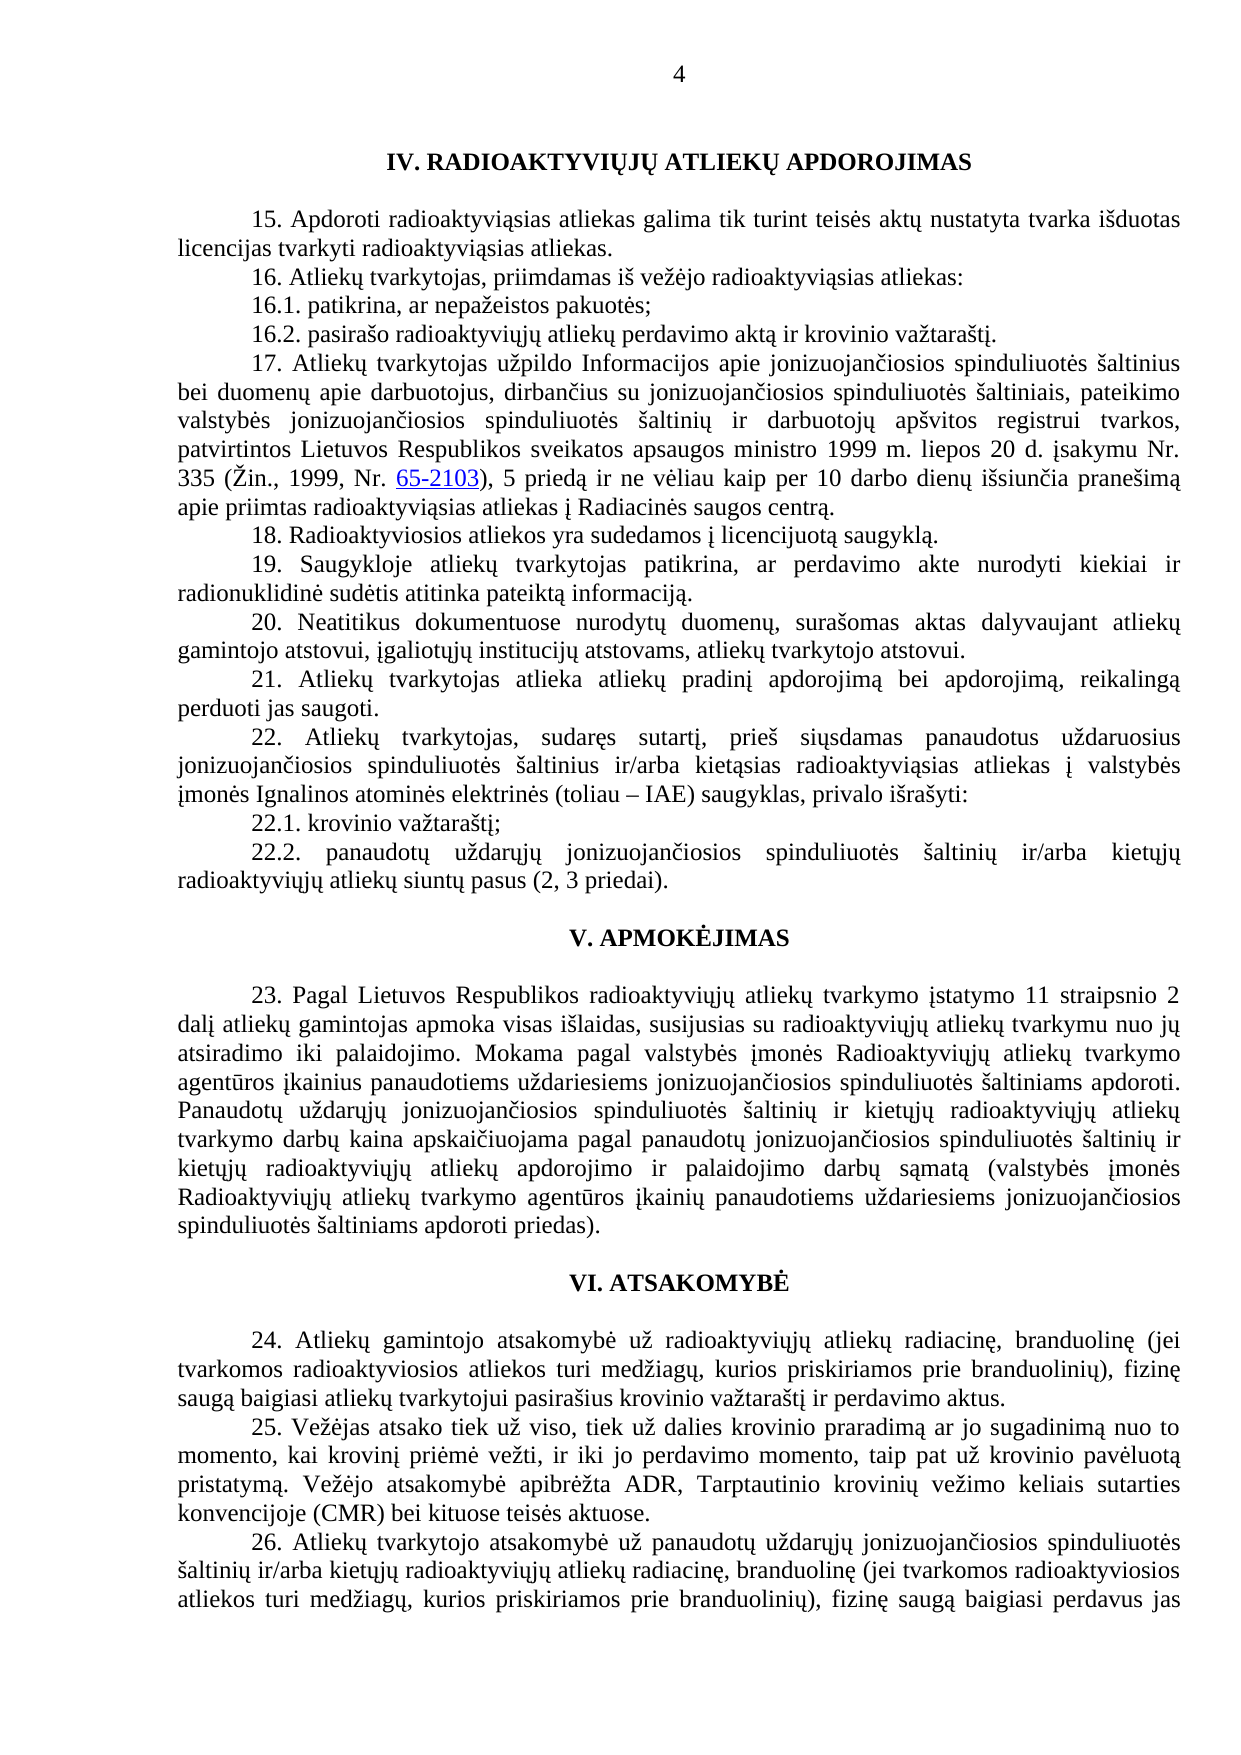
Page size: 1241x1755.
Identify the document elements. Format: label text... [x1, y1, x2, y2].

text 22.2. panaudotų uždarųjų jonizuojančiosios spinduliuotės šaltinių ir/arba kietųjų radioaktyviųjų atliekų siuntų pasus (2, 3 priedai). [177, 837, 1181, 894]
text 16. Atliekų tvarkytojas, priimdamas iš vežėjo radioaktyviąsias atliekas: [177, 262, 1181, 291]
text 17. Atliekų tvarkytojas užpildo Informacijos apie jonizuojančiosios spinduliuotės šaltinius bei duomenų apie darbuotojus, dirbančius su jonizuojančiosios spinduliuotės šaltiniais, pateikimo valstybės jonizuojančiosios spinduliuotės šaltinių ir darbuotojų apšvitos registrui tvarkos, patvirtintos Lietuvos Respublikos sveikatos apsaugos ministro 1999 m. liepos 20 d. įsakymu Nr. 335 (Žin., 1999, Nr. 65-2103), 5 priedą ir ne vėliau kaip per 10 darbo dienų išsiunčia pranešimą apie priimtas radioaktyviąsias atliekas į Radiacinės saugos centrą. [177, 348, 1181, 521]
text VI. Atsakomybė [177, 1268, 1181, 1297]
text 22.1. krovinio važtaraštį; [177, 808, 1181, 837]
text IV. Radioaktyviųjų atliekų Apdorojimas [177, 147, 1181, 176]
text 16.2. pasirašo radioaktyviųjų atliekų perdavimo aktą ir krovinio važtaraštį. [177, 319, 1181, 348]
text 19. Saugykloje atliekų tvarkytojas patikrina, ar perdavimo akte nurodyti kiekiai ir radionuklidinė sudėtis atitinka pateiktą informaciją. [177, 549, 1181, 607]
text 24. Atliekų gamintojo atsakomybė už radioaktyviųjų atliekų radiacinę, branduolinę (jei tvarkomos radioaktyviosios atliekos turi medžiagų, kurios priskiriamos prie branduolinių), fizinę saugą baigiasi atliekų tvarkytojui pasirašius krovinio važtaraštį ir perdavimo aktus. [177, 1326, 1181, 1412]
text 15. Apdoroti radioaktyviąsias atliekas galima tik turint teisės aktų nustatyta tvarka išduotas licencijas tvarkyti radioaktyviąsias atliekas. [177, 204, 1181, 262]
text 20. Neatitikus dokumentuose nurodytų duomenų, surašomas aktas dalyvaujant atliekų gamintojo atstovui, įgaliotųjų institucijų atstovams, atliekų tvarkytojo atstovui. [177, 607, 1181, 664]
text 16.1. patikrina, ar nepažeistos pakuotės; [177, 291, 1181, 319]
text 22. Atliekų tvarkytojas, sudaręs sutartį, prieš siųsdamas panaudotus uždaruosius jonizuojančiosios spinduliuotės šaltinius ir/arba kietąsias radioaktyviąsias atliekas į valstybės įmonės Ignalinos atominės elektrinės (toliau – IAE) saugyklas, privalo išrašyti: [177, 722, 1181, 808]
text 23. Pagal Lietuvos Respublikos radioaktyviųjų atliekų tvarkymo įstatymo 11 straipsnio 2 dalį atliekų gamintojas apmoka visas išlaidas, susijusias su radioaktyviųjų atliekų tvarkymu nuo jų atsiradimo iki palaidojimo. Mokama pagal valstybės įmonės Radioaktyviųjų atliekų tvarkymo agentūros įkainius panaudotiems uždariesiems jonizuojančiosios spinduliuotės šaltiniams apdoroti. Panaudotų uždarųjų jonizuojančiosios spinduliuotės šaltinių ir kietųjų radioaktyviųjų atliekų tvarkymo darbų kaina apskaičiuojama pagal panaudotų jonizuojančiosios spinduliuotės šaltinių ir kietųjų radioaktyviųjų atliekų apdorojimo ir palaidojimo darbų sąmatą (valstybės įmonės Radioaktyviųjų atliekų tvarkymo agentūros įkainių panaudotiems uždariesiems jonizuojančiosios spinduliuotės šaltiniams apdoroti priedas). [177, 981, 1181, 1239]
text 18. Radioaktyviosios atliekos yra sudedamos į licencijuotą saugyklą. [177, 521, 1181, 549]
text 25. Vežėjas atsako tiek už viso, tiek už dalies krovinio praradimą ar jo sugadinimą nuo to momento, kai krovinį priėmė vežti, ir iki jo perdavimo momento, taip pat už krovinio pavėluotą pristatymą. Vežėjo atsakomybė apibrėžta ADR, Tarptautinio krovinių vežimo keliais sutarties konvencijoje (CMR) bei kituose teisės aktuose. [177, 1412, 1181, 1527]
text V. Apmokėjimas [177, 923, 1181, 952]
text 21. Atliekų tvarkytojas atlieka atliekų pradinį apdorojimą bei apdorojimą, reikalingą perduoti jas saugoti. [177, 664, 1181, 722]
text 26. Atliekų tvarkytojo atsakomybė už panaudotų uždarųjų jonizuojančiosios spinduliuotės šaltinių ir/arba kietųjų radioaktyviųjų atliekų radiacinę, branduolinę (jei tvarkomos radioaktyviosios atliekos turi medžiagų, kurios priskiriamos prie branduolinių), fizinę saugą baigiasi perdavus jas [177, 1527, 1181, 1613]
